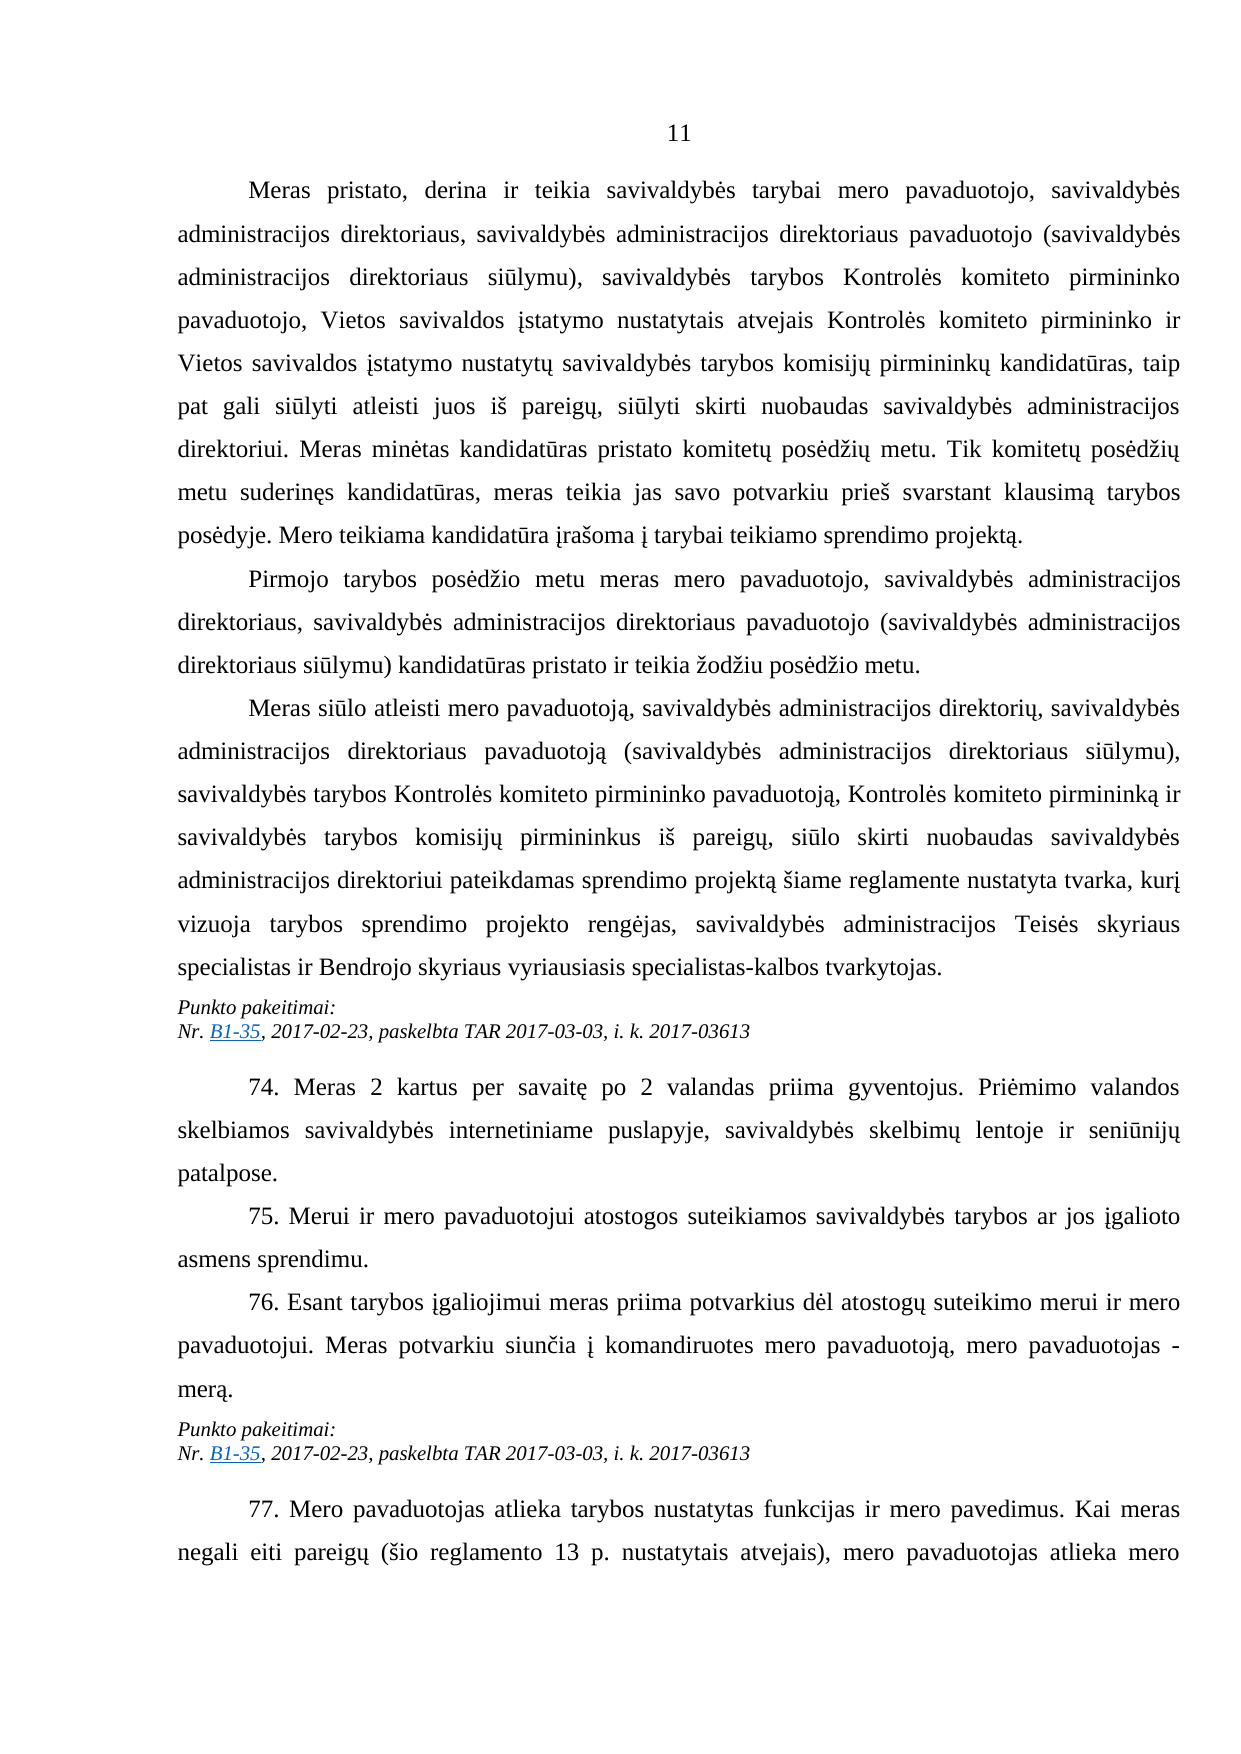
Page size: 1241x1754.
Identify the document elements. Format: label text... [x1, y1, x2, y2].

text 74. Meras 2 kartus per savaitę po 2 valandas priima gyventojus. Priėmimo valandos skelbiamos savivaldybės internetiniame puslapyje, savivaldybės skelbimų lentoje ir seniūnijų patalpose. [177, 1072, 1181, 1187]
text Nr. B1-35, 2017-02-23, paskelbta TAR 2017-03-03, i. k. 2017-03613 [177, 1019, 1181, 1043]
text 76. Esant tarybos įgaliojimui meras priima potvarkius dėl atostogų suteikimo merui ir mero pavaduotojui. Meras potvarkiu siunčia į komandiruotes mero pavaduotoją, mero pavaduotojas - merą. [177, 1287, 1181, 1402]
text Punkto pakeitimai: [177, 995, 1181, 1019]
text Meras siūlo atleisti mero pavaduotoją, savivaldybės administracijos direktorių, savivaldybės administracijos direktoriaus pavaduotoją (savivaldybės administracijos direktoriaus siūlymu), savivaldybės tarybos Kontrolės komiteto pirmininko pavaduotoją, Kontrolės komiteto pirmininką ir savivaldybės tarybos komisijų pirmininkus iš pareigų, siūlo skirti nuobaudas savivaldybės administracijos direktoriui pateikdamas sprendimo projektą šiame reglamente nustatyta tvarka, kurį vizuoja tarybos sprendimo projekto rengėjas, savivaldybės administracijos Teisės skyriaus specialistas ir Bendrojo skyriaus vyriausiasis specialistas-kalbos tvarkytojas. [177, 693, 1181, 981]
text 75. Merui ir mero pavaduotojui atostogos suteikiamos savivaldybės tarybos ar jos įgalioto asmens sprendimu. [177, 1201, 1181, 1273]
text 77. Mero pavaduotojas atlieka tarybos nustatytas funkcijas ir mero pavedimus. Kai meras negali eiti pareigų (šio reglamento 13 p. nustatytais atvejais), mero pavaduotojas atlieka mero [177, 1494, 1181, 1566]
text Meras pristato, derina ir teikia savivaldybės tarybai mero pavaduotojo, savivaldybės administracijos direktoriaus, savivaldybės administracijos direktoriaus pavaduotojo (savivaldybės administracijos direktoriaus siūlymu), savivaldybės tarybos Kontrolės komiteto pirmininko pavaduotojo, Vietos savivaldos įstatymo nustatytais atvejais Kontrolės komiteto pirmininko ir Vietos savivaldos įstatymo nustatytų savivaldybės tarybos komisijų pirmininkų kandidatūras, taip pat gali siūlyti atleisti juos iš pareigų, siūlyti skirti nuobaudas savivaldybės administracijos direktoriui. Meras minėtas kandidatūras pristato komitetų posėdžių metu. Tik komitetų posėdžių metu suderinęs kandidatūras, meras teikia jas savo potvarkiu prieš svarstant klausimą tarybos posėdyje. Mero teikiama kandidatūra įrašoma į tarybai teikiamo sprendimo projektą. [177, 176, 1181, 549]
text Pirmojo tarybos posėdžio metu meras mero pavaduotojo, savivaldybės administracijos direktoriaus, savivaldybės administracijos direktoriaus pavaduotojo (savivaldybės administracijos direktoriaus siūlymu) kandidatūras pristato ir teikia žodžiu posėdžio metu. [177, 564, 1181, 679]
text Nr. B1-35, 2017-02-23, paskelbta TAR 2017-03-03, i. k. 2017-03613 [177, 1441, 1181, 1465]
text Punkto pakeitimai: [177, 1417, 1181, 1441]
